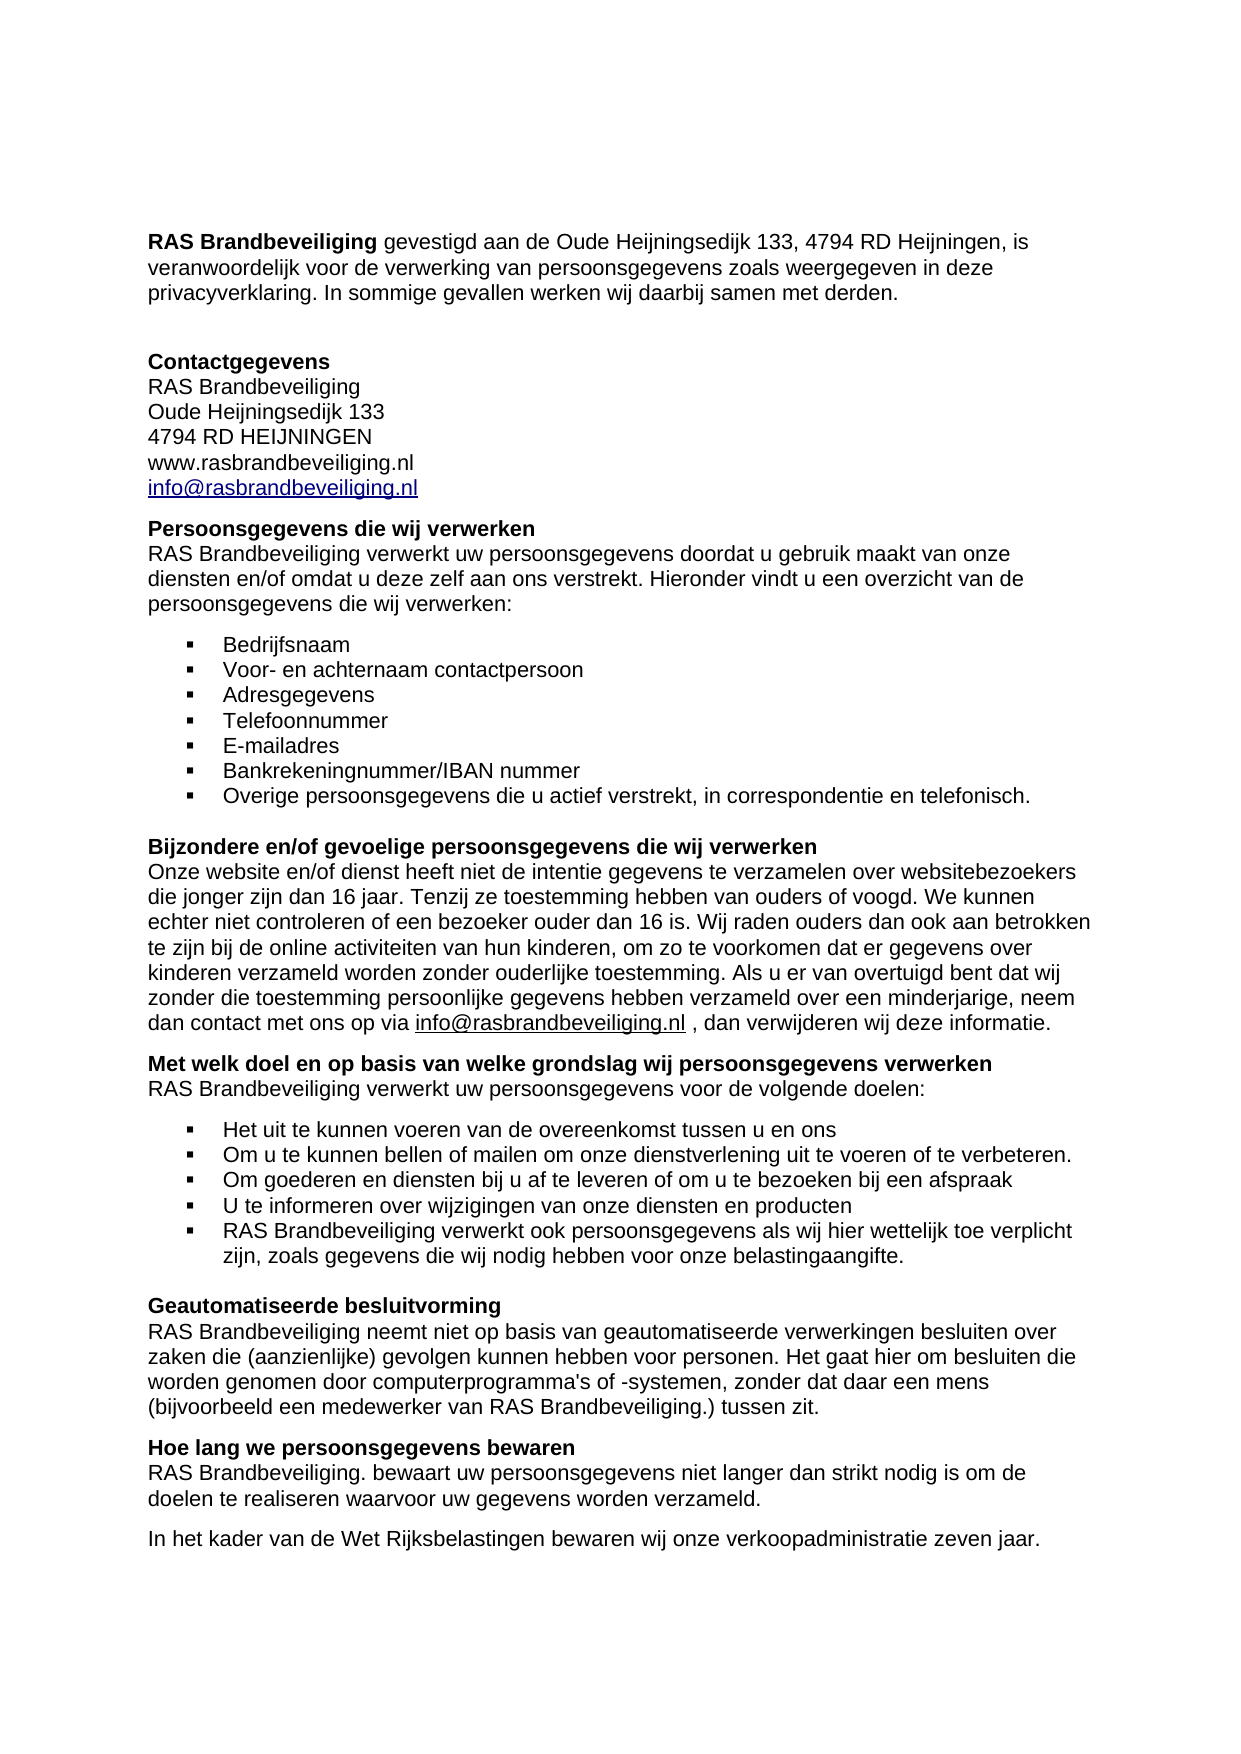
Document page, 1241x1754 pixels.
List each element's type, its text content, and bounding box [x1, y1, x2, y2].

list U te informeren over wijzigingen van onze diensten en producten [185, 1192, 1093, 1218]
text In het kader van de Wet Rijksbelastingen bewaren wij onze verkoopadministratie zeven jaar. [148, 1526, 1093, 1551]
list RAS Brandbeveiliging verwerkt ook persoonsgegevens als wij hier wettelijk toe verplicht zijn, zoals gegevens die wij nodig hebben voor onze belastingaangifte. [185, 1218, 1093, 1268]
text RAS Brandbeveiliging gevestigd aan de Oude Heijningsedijk 133, 4794 RD Heijningen, is veranwoordelijk voor de verwerking van persoonsgegevens zoals weergegeven in deze privacyverklaring. In sommige gevallen werken wij daarbij samen met derden. [148, 229, 1093, 333]
list E-mailadres [185, 733, 1093, 758]
text Persoonsgegevens die wij verwerken RAS Brandbeveiliging verwerkt uw persoonsgegevens doordat u gebruik maakt van onze diensten en/of omdat u deze zelf aan ons verstrekt. Hieronder vindt u een overzicht van de persoonsgegevens die wij verwerken: [148, 515, 1093, 616]
list Om goederen en diensten bij u af te leveren of om u te bezoeken bij een afspraak [185, 1167, 1093, 1192]
text Hoe lang we persoonsgegevens bewaren RAS Brandbeveiliging. bewaart uw persoonsgegevens niet langer dan strikt nodig is om de doelen te realiseren waarvoor uw gegevens worden verzameld. [148, 1435, 1093, 1511]
list Het uit te kunnen voeren van de overeenkomst tussen u en ons [185, 1117, 1093, 1142]
list Bedrijfsnaam [185, 632, 1093, 657]
text Bijzondere en/of gevoelige persoonsgegevens die wij verwerken Onze website en/of dienst heeft niet de intentie gegevens te verzamelen over websitebezoekers die jonger zijn dan 16 jaar. Tenzij ze toestemming hebben van ouders of voogd. We kunnen echter niet controleren of een bezoeker ouder dan 16 is. Wij raden ouders dan ook aan betrokken te zijn bij de online activiteiten van hun kinderen, om zo te voorkomen dat er gegevens over kinderen verzameld worden zonder ouderlijke toestemming. Als u er van overtuigd bent dat wij zonder die toestemming persoonlijke gegevens hebben verzameld over een minderjarige, neem dan contact met ons op via info@rasbrandbeveiliging.nl , dan verwijderen wij deze informatie. [148, 833, 1093, 1035]
list Telefoonnummer [185, 707, 1093, 733]
list Bankrekeningnummer/IBAN nummer [185, 758, 1093, 783]
text Geautomatiseerde besluitvorming RAS Brandbeveiliging neemt niet op basis van geautomatiseerde verwerkingen besluiten over zaken die (aanzienlijke) gevolgen kunnen hebben voor personen. Het gaat hier om besluiten die worden genomen door computerprogramma's of -systemen, zonder dat daar een mens (bijvoorbeeld een medewerker van RAS Brandbeveiliging.) tussen zit. [148, 1293, 1093, 1419]
text Met welk doel en op basis van welke grondslag wij persoonsgegevens verwerken RAS Brandbeveiliging verwerkt uw persoonsgegevens voor de volgende doelen: [148, 1051, 1093, 1101]
text Contactgegevens RAS Brandbeveiliging Oude Heijningsedijk 133 4794 RD HEIJNINGEN www.rasbrandbeveiliging.nl info@rasbrandbeveiliging.nl [148, 348, 1093, 500]
list Adresgegevens [185, 682, 1093, 707]
list Overige persoonsgegevens die u actief verstrekt, in correspondentie en telefonisch. [185, 783, 1093, 808]
list Om u te kunnen bellen of mailen om onze dienstverlening uit te voeren of te verbeteren. [185, 1142, 1093, 1167]
list Voor- en achternaam contactpersoon [185, 657, 1093, 682]
